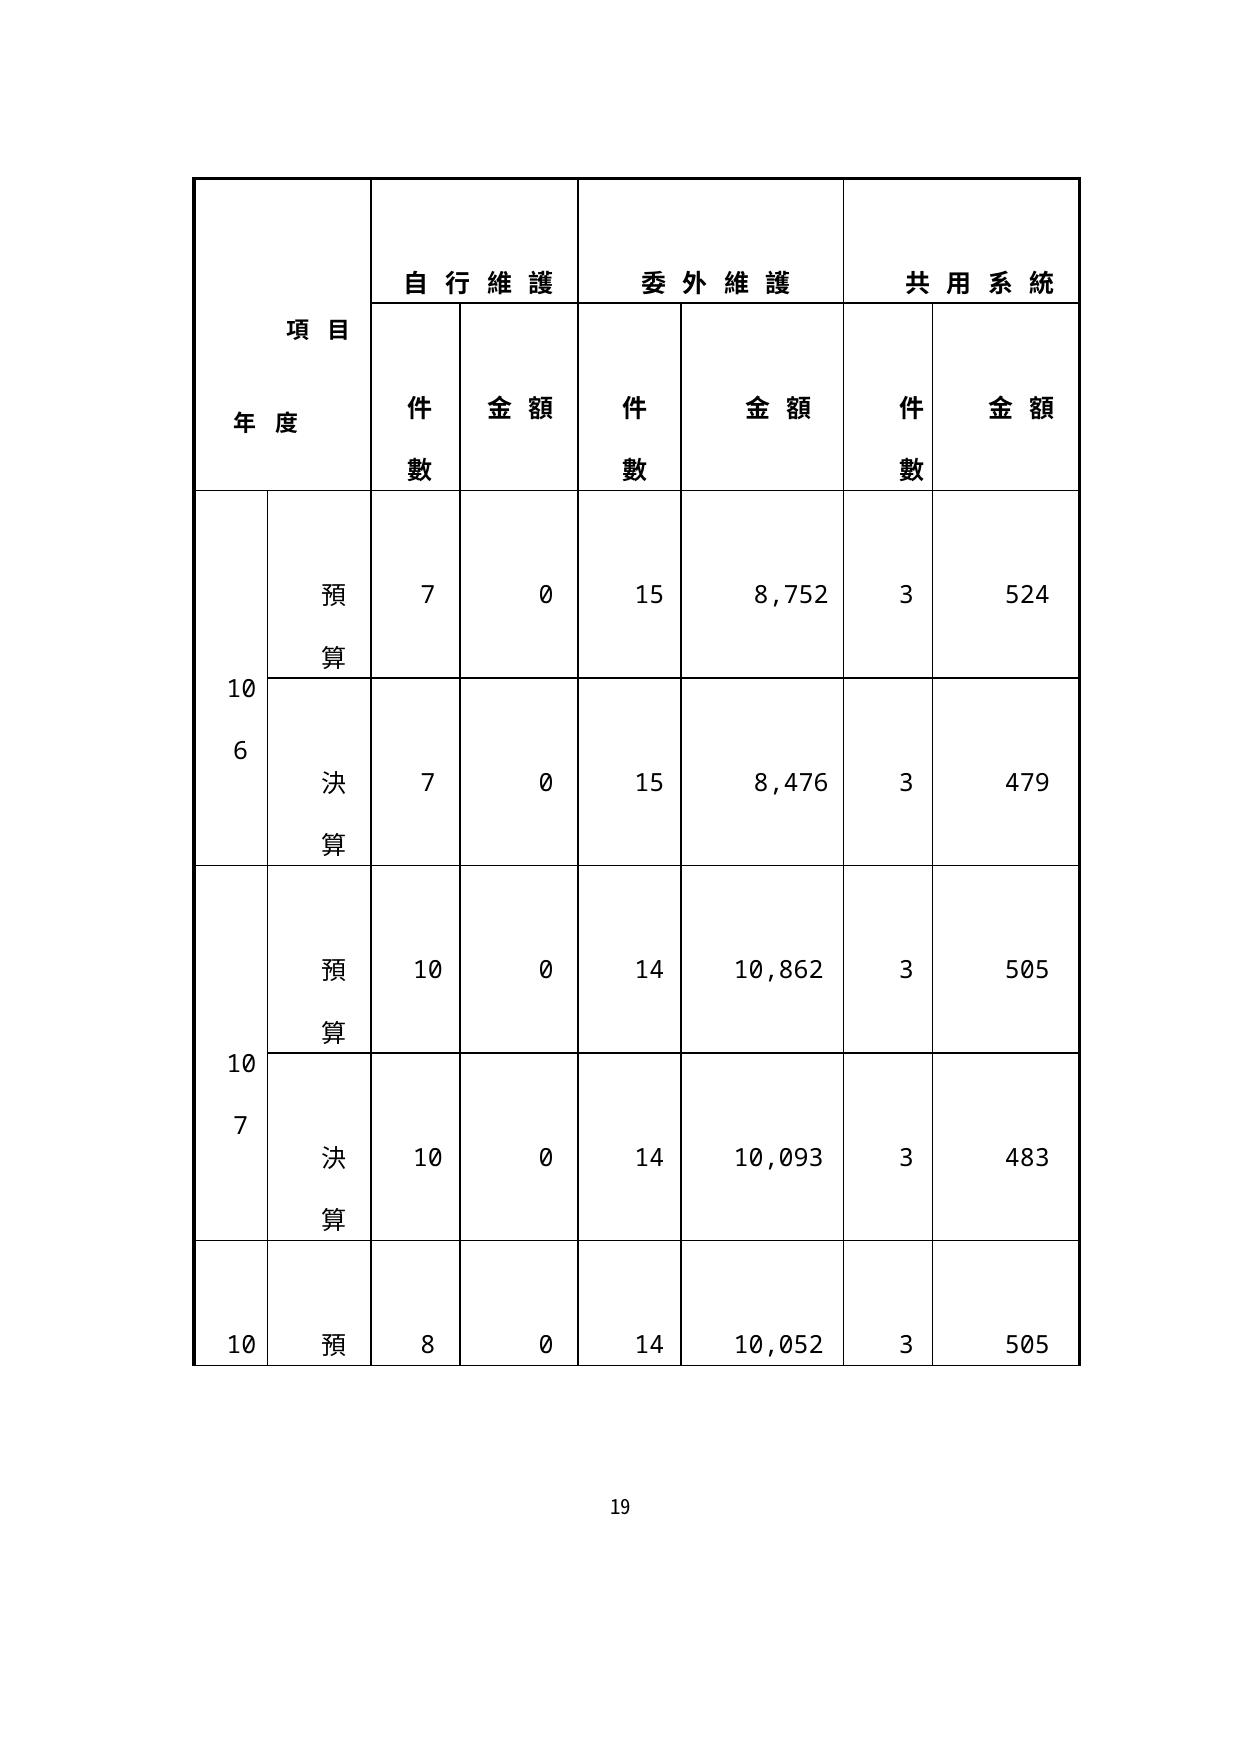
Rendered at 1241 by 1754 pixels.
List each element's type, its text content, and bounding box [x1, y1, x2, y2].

table_cell 預 [268, 1241, 370, 1365]
table_cell 14 [579, 1054, 680, 1240]
table_cell 件數 [579, 304, 680, 490]
table_cell 479 [933, 679, 1078, 865]
table_cell 524 [933, 491, 1078, 677]
table_cell 8,752 [682, 491, 843, 677]
table_cell 決算 [268, 1054, 370, 1240]
table_cell 0 [461, 1054, 577, 1240]
table_cell 10,093 [682, 1054, 843, 1240]
table_cell 10,052 [682, 1241, 843, 1365]
table_cell 10 [196, 1241, 267, 1365]
table_header 共用系統 [844, 180, 1078, 302]
table_cell 15 [579, 491, 680, 677]
table_cell 10,862 [682, 866, 843, 1052]
table_header 項目 年度 [196, 180, 370, 490]
table_cell 8,476 [682, 679, 843, 865]
table_cell 10 [372, 1054, 459, 1240]
table_cell 483 [933, 1054, 1078, 1240]
table_cell 3 [844, 866, 932, 1052]
table_cell 3 [844, 679, 932, 865]
table_cell 14 [579, 1241, 680, 1365]
table_cell 0 [461, 866, 577, 1052]
table_cell 預算 [268, 491, 370, 677]
table_cell 106 [196, 491, 267, 865]
table_cell 件數 [372, 304, 459, 490]
table_cell 10 [372, 866, 459, 1052]
table_cell 8 [372, 1241, 459, 1365]
table_cell 0 [461, 679, 577, 865]
table_cell 0 [461, 491, 577, 677]
table_cell 505 [933, 1241, 1078, 1365]
table_header 自行維護 [372, 180, 577, 302]
table_cell 件數 [844, 304, 932, 490]
table_cell 預算 [268, 866, 370, 1052]
table_cell 3 [844, 1054, 932, 1240]
table_cell 15 [579, 679, 680, 865]
table_cell 107 [196, 866, 267, 1240]
table_header 委外維護 [579, 180, 843, 302]
table_cell 金額 [933, 304, 1078, 490]
table_cell 3 [844, 1241, 932, 1365]
table_cell 3 [844, 491, 932, 677]
table_cell 0 [461, 1241, 577, 1365]
table_cell 金額 [461, 304, 577, 490]
table_cell 7 [372, 491, 459, 677]
table_cell 決算 [268, 679, 370, 865]
table_cell 505 [933, 866, 1078, 1052]
table_cell 7 [372, 679, 459, 865]
table_cell 14 [579, 866, 680, 1052]
table_cell 金額 [682, 304, 843, 490]
